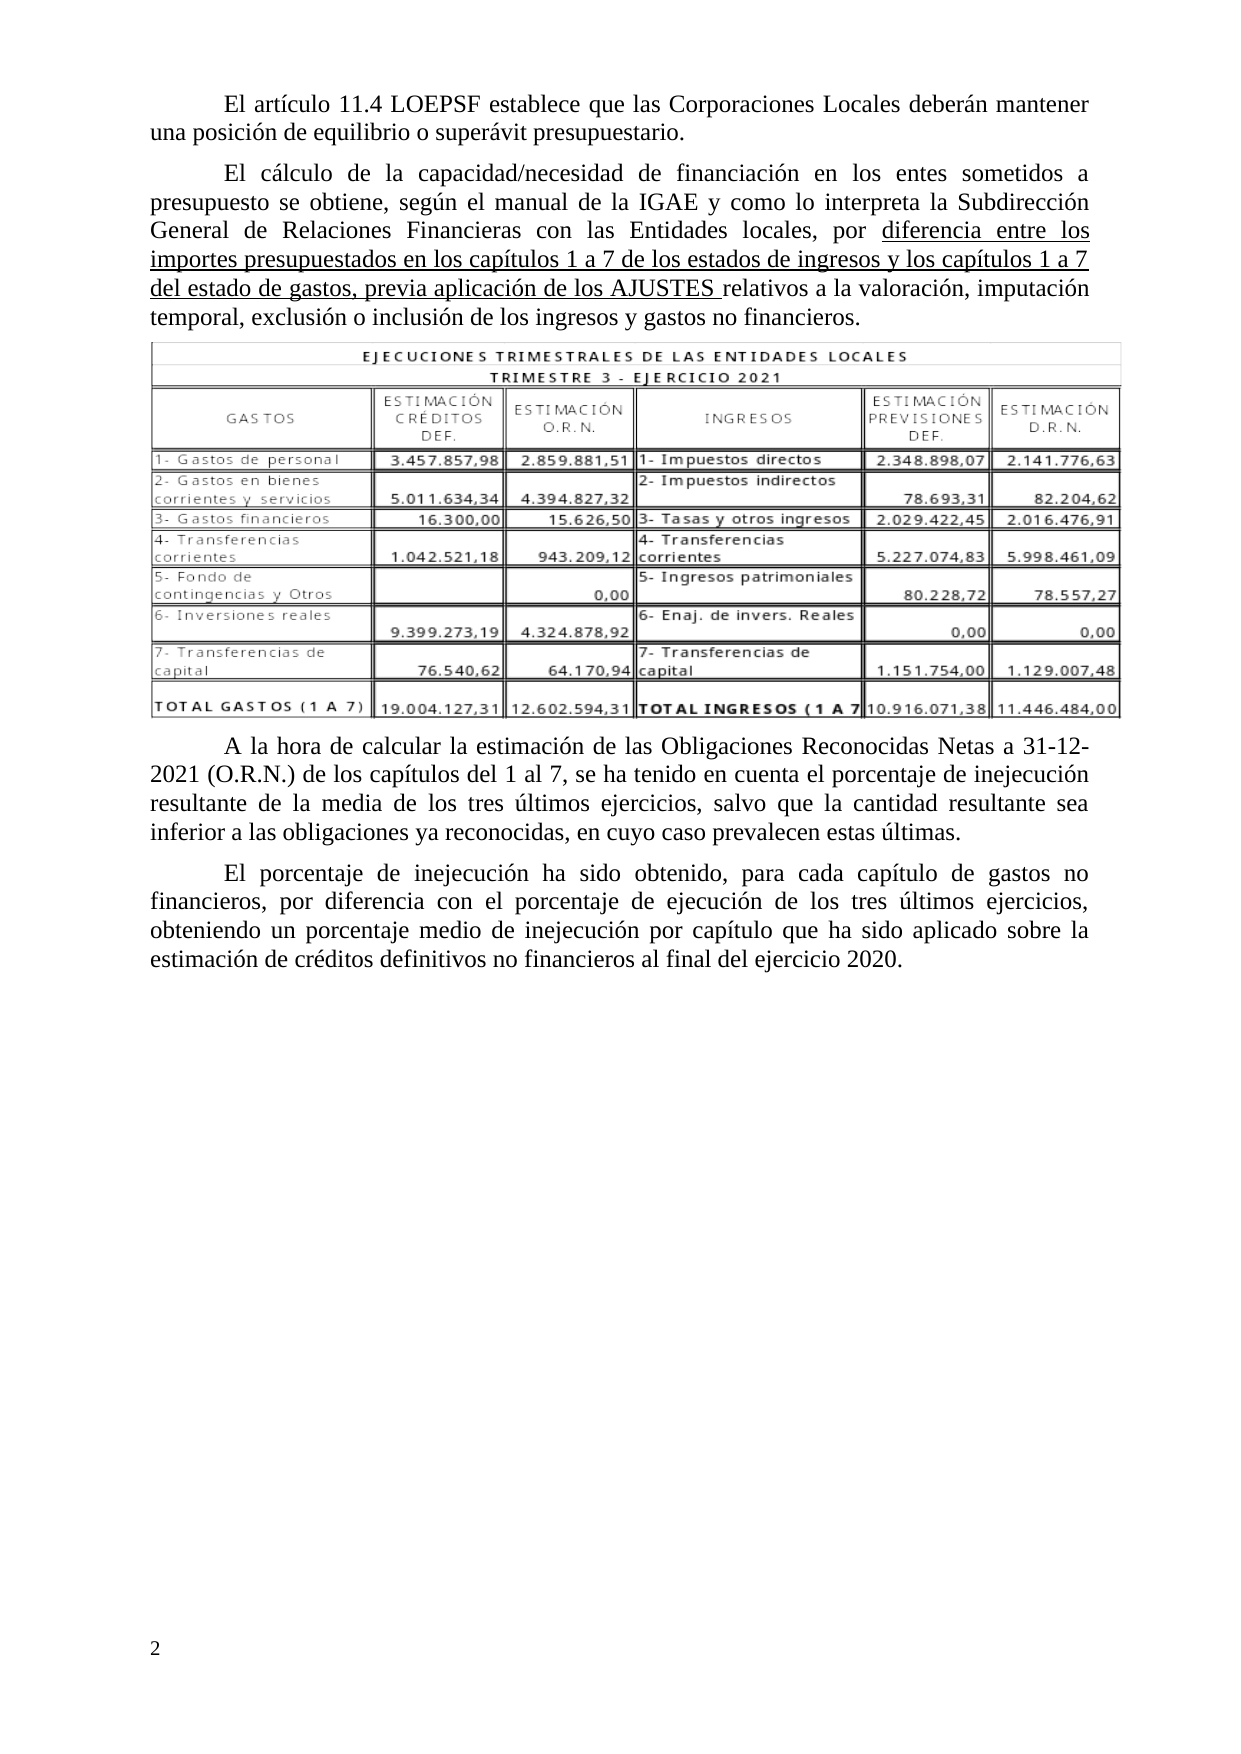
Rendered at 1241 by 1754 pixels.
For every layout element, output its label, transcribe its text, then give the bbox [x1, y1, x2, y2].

text A la hora de calcular la estimación de las Obligaciones Reconocidas Netas a 31-12-2021 (O.R.N.) de los capítulos del 1 al 7, se ha tenido en cuenta el porcentaje de inejecución resultante de la media de los tres últimos ejercicios, salvo que la cantidad resultante sea inferior a las obligaciones ya reconocidas, en cuyo caso prevalecen estas últimas. [150, 731, 1090, 846]
text El porcentaje de inejecución ha sido obtenido, para cada capítulo de gastos no financieros, por diferencia con el porcentaje de ejecución de los tres últimos ejercicios, obteniendo un porcentaje medio de inejecución por capítulo que ha sido aplicado sobre la estimación de créditos definitivos no financieros al final del ejercicio 2020. [150, 858, 1090, 973]
text El artículo 11.4 LOEPSF establece que las Corporaciones Locales deberán mantener una posición de equilibrio o superávit presupuestario. [150, 89, 1090, 146]
text El cálculo de la capacidad/necesidad de financiación en los entes sometidos a presupuesto se obtiene, según el manual de la IGAE y como lo interpreta la Subdirección General de Relaciones Financieras con las Entidades locales, por diferencia entre los importes presupuestados en los capítulos 1 a 7 de los estados de ingresos y los capítulos 1 a 7 del estado de gastos, previa aplicación de los AJUSTES relativos a la valoración, imputación temporal, exclusión o inclusión de los ingresos y gastos no financieros. [150, 158, 1090, 331]
